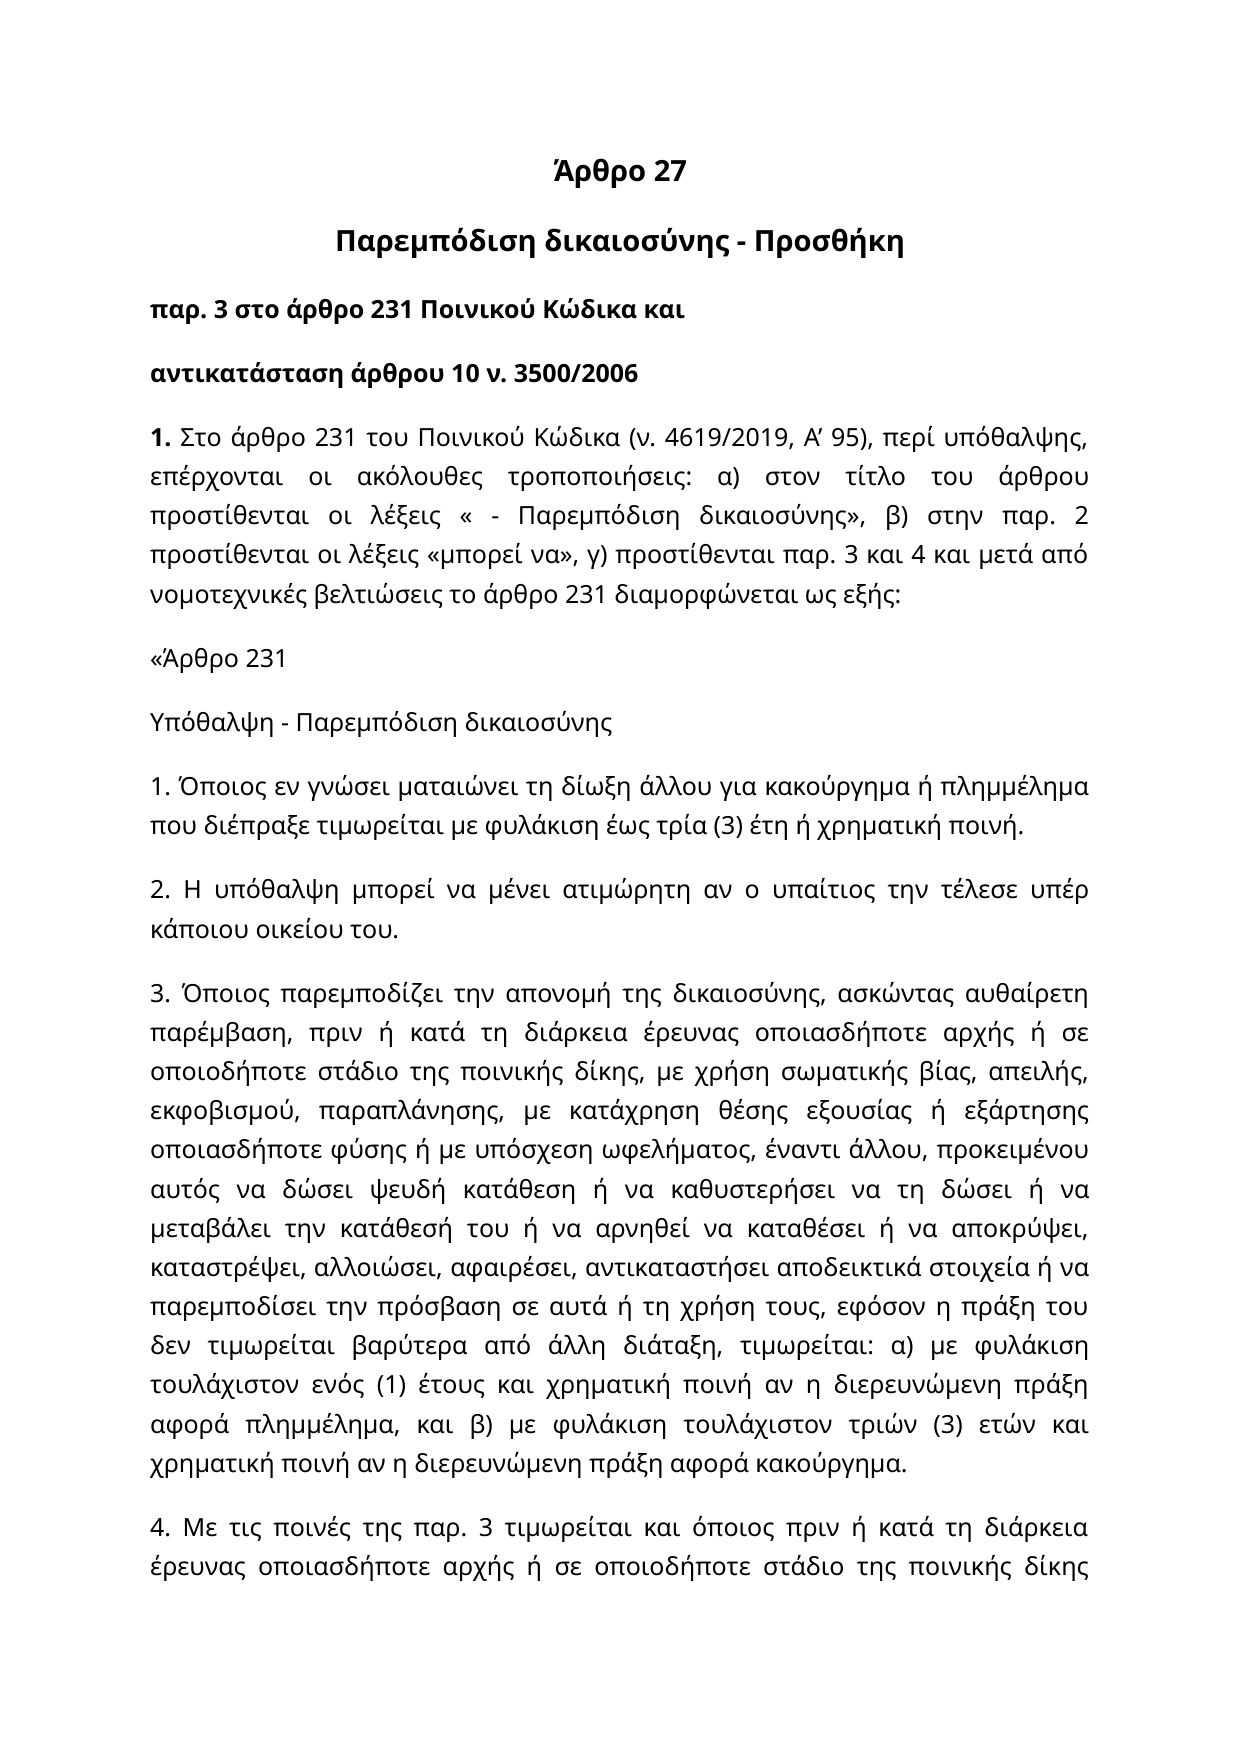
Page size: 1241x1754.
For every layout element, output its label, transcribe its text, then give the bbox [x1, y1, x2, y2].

text Υπόθαλψη - Παρεμπόδιση δικαιοσύνης [150, 704, 1090, 739]
text 2. Η υπόθαλψη μπορεί να μένει ατιμώρητη αν ο υπαίτιος την τέλεσε υπέρ κάποιου οικείου του. [150, 872, 1090, 945]
text 4. Με τις ποινές της παρ. 3 τιμωρείται και όποιος πριν ή κατά τη διάρκεια έρευνας οποιασδήποτε αρχής ή σε οποιοδήποτε στάδιο της ποινικής δίκης [150, 1509, 1090, 1583]
text παρ. 3 στο άρθρο 231 Ποινικού Κώδικα και [150, 291, 1090, 325]
subtitle Άρθρο 27 [150, 150, 1090, 190]
text αντικατάσταση άρθρου 10 ν. 3500/2006 [150, 355, 1090, 389]
subtitle Παρεμπόδιση δικαιοσύνης - Προσθήκη [150, 221, 1090, 260]
text «Άρθρο 231 [150, 640, 1090, 674]
text 1. Στο άρθρο 231 του Ποινικού Κώδικα (ν. 4619/2019, Α’ 95), περί υπόθαλψης, επέρχονται οι ακόλουθες τροποποιήσεις: α) στον τίτλο του άρθρου προστίθενται οι λέξεις « - Παρεμπόδιση δικαιοσύνης», β) στην παρ. 2 προστίθενται οι λέξεις «μπορεί να», γ) προστίθενται παρ. 3 και 4 και μετά από νομοτεχνικές βελτιώσεις το άρθρο 231 διαμορφώνεται ως εξής: [150, 419, 1090, 610]
text 1. Όποιος εν γνώσει ματαιώνει τη δίωξη άλλου για κακούργημα ή πλημμέλημα που διέπραξε τιμωρείται με φυλάκιση έως τρία (3) έτη ή χρηματική ποινή. [150, 769, 1090, 842]
text 3. Όποιος παρεμποδίζει την απονομή της δικαιοσύνης, ασκώντας αυθαίρετη παρέμβαση, πριν ή κατά τη διάρκεια έρευνας οποιασδήποτε αρχής ή σε οποιοδήποτε στάδιο της ποινικής δίκης, με χρήση σωματικής βίας, απειλής, εκφοβισμού, παραπλάνησης, με κατάχρηση θέσης εξουσίας ή εξάρτησης οποιασδήποτε φύσης ή με υπόσχεση ωφελήματος, έναντι άλλου, προκειμένου αυτός να δώσει ψευδή κατάθεση ή να καθυστερήσει να τη δώσει ή να μεταβάλει την κατάθεσή του ή να αρνηθεί να καταθέσει ή να αποκρύψει, καταστρέψει, αλλοιώσει, αφαιρέσει, αντικαταστήσει αποδεικτικά στοιχεία ή να παρεμποδίσει την πρόσβαση σε αυτά ή τη χρήση τους, εφόσον η πράξη του δεν τιμωρείται βαρύτερα από άλλη διάταξη, τιμωρείται: α) με φυλάκιση τουλάχιστον ενός (1) έτους και χρηματική ποινή αν η διερευνώμενη πράξη αφορά πλημμέλημα, και β) με φυλάκιση τουλάχιστον τριών (3) ετών και χρηματική ποινή αν η διερευνώμενη πράξη αφορά κακούργημα. [150, 975, 1090, 1479]
